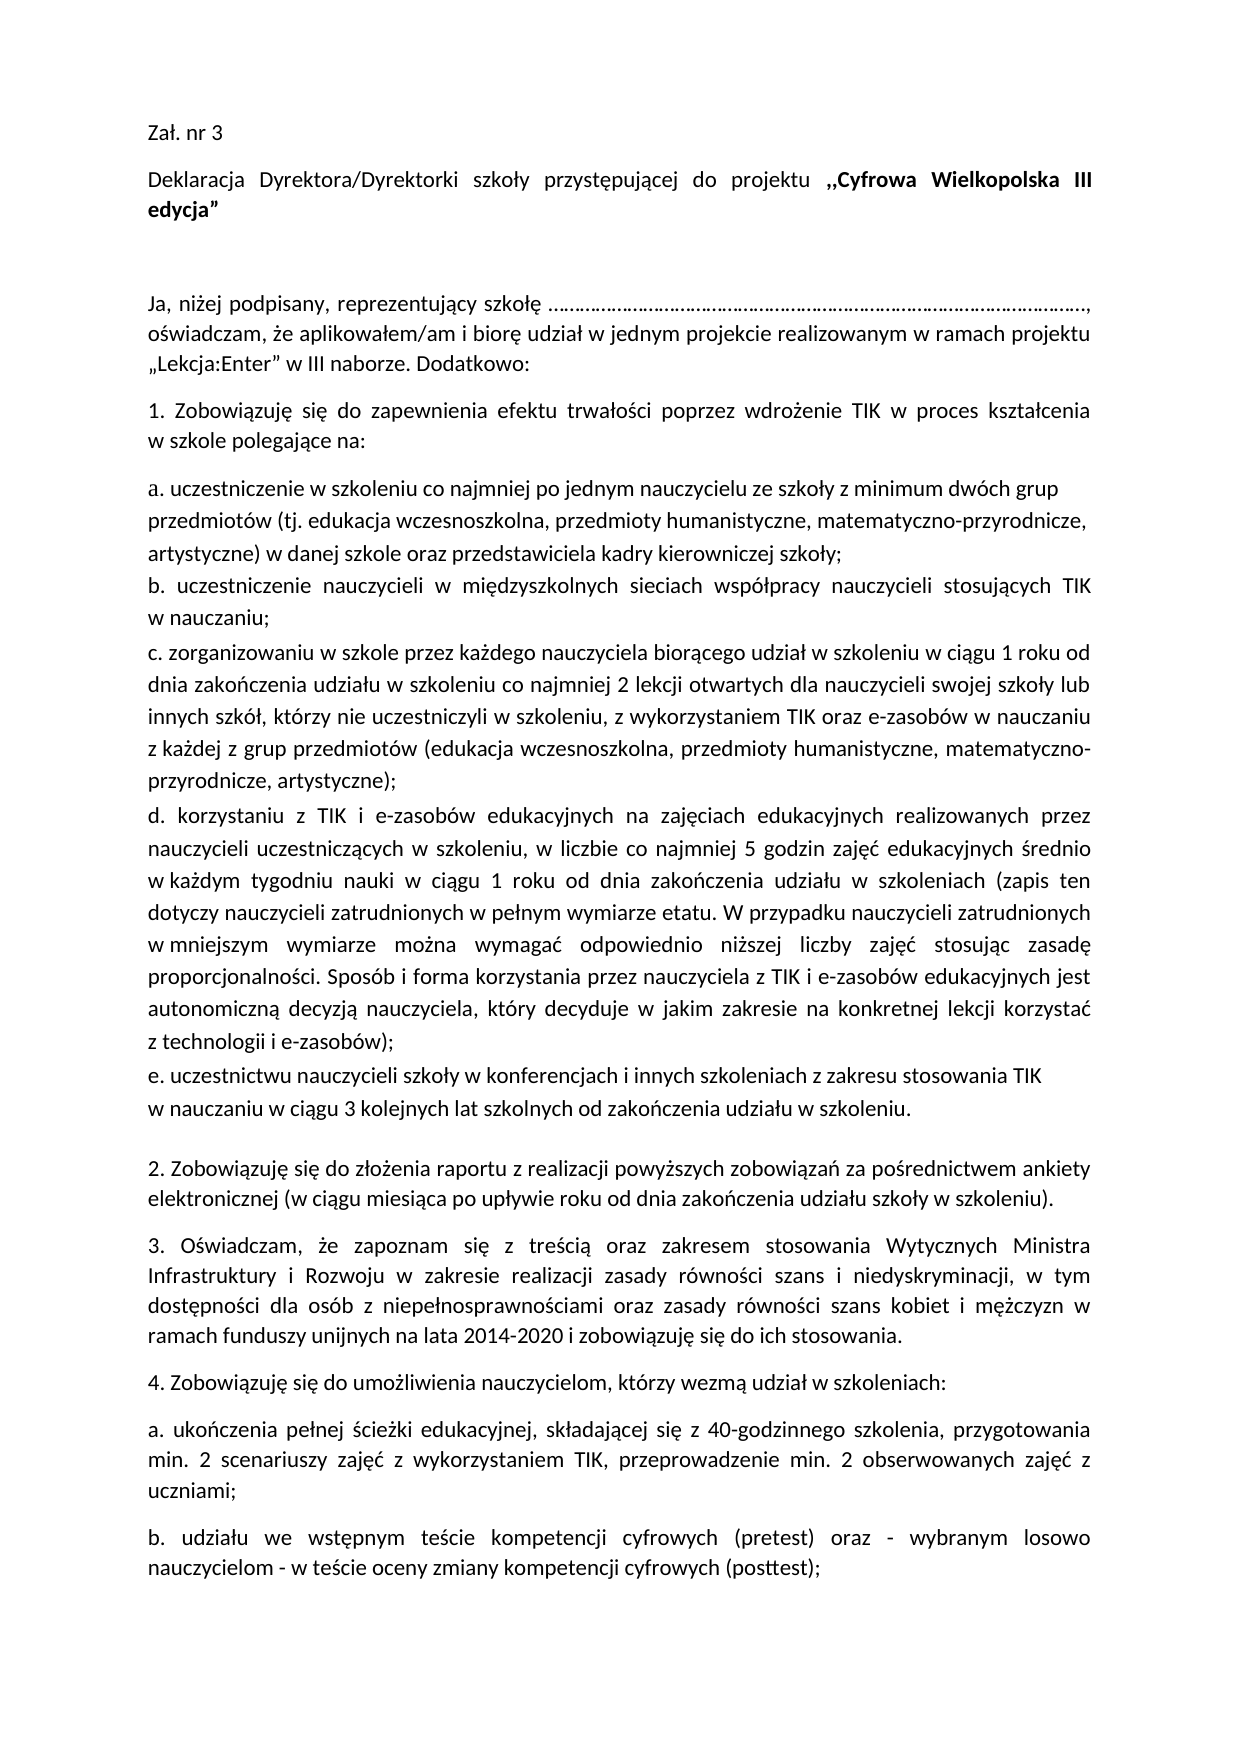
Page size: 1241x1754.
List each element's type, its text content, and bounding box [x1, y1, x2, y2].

text c. zorganizowaniu w szkole przez każdego nauczyciela biorącego udział w szkoleniu w ciągu 1 roku od dnia zakończenia udziału w szkoleniu co najmniej 2 lekcji otwartych dla nauczycieli swojej szkoły lub innych szkół, którzy nie uczestniczyli w szkoleniu, z wykorzystaniem TIK oraz e-zasobów w nauczaniu z każdej z grup przedmiotów (edukacja wczesnoszkolna, przedmioty humanistyczne, matematyczno-przyrodnicze, artystyczne); [148, 638, 1092, 795]
text 3. Oświadczam, że zapoznam się z treścią oraz zakresem stosowania Wytycznych Ministra Infrastruktury i Rozwoju w zakresie realizacji zasady równości szans i niedyskryminacji, w tym dostępności dla osób z niepełnosprawnościami oraz zasady równości szans kobiet i mężczyzn w ramach funduszy unijnych na lata 2014-2020 i zobowiązuję się do ich stosowania. [148, 1231, 1092, 1350]
text d. korzystaniu z TIK i e-zasobów edukacyjnych na zajęciach edukacyjnych realizowanych przez nauczycieli uczestniczących w szkoleniu, w liczbie co najmniej 5 godzin zajęć edukacyjnych średnio w każdym tygodniu nauki w ciągu 1 roku od dnia zakończenia udziału w szkoleniach (zapis ten dotyczy nauczycieli zatrudnionych w pełnym wymiarze etatu. W przypadku nauczycieli zatrudnionych w mniejszym wymiarze można wymagać odpowiednio niższej liczby zajęć stosując zasadę proporcjonalności. Sposób i forma korzystania przez nauczyciela z TIK i e-zasobów edukacyjnych jest autonomiczną decyzją nauczyciela, który decyduje w jakim zakresie na konkretnej lekcji korzystać z technologii i e-zasobów); [148, 801, 1092, 1055]
text Deklaracja Dyrektora/Dyrektorki szkoły przystępującej do projektu ,,Cyfrowa Wielkopolska III edycja” [148, 165, 1092, 223]
text Zał. nr 3 [148, 118, 1092, 146]
text e. uczestnictwu nauczycieli szkoły w konferencjach i innych szkoleniach z zakresu stosowania TIK w nauczaniu w ciągu 3 kolejnych lat szkolnych od zakończenia udziału w szkoleniu. [148, 1062, 1092, 1122]
text 2. Zobowiązuję się do złożenia raportu z realizacji powyższych zobowiązań za pośrednictwem ankiety elektronicznej (w ciągu miesiąca po upływie roku od dnia zakończenia udziału szkoły w szkoleniu). [148, 1154, 1092, 1212]
text b. udziału we wstępnym teście kompetencji cyfrowych (pretest) oraz - wybranym losowo nauczycielom - w teście oceny zmiany kompetencji cyfrowych (posttest); [148, 1523, 1092, 1581]
text b. uczestniczenie nauczycieli w międzyszkolnych sieciach współpracy nauczycieli stosujących TIK w nauczaniu; [148, 571, 1092, 631]
text 4. Zobowiązuję się do umożliwienia nauczycielom, którzy wezmą udział w szkoleniach: [148, 1368, 1092, 1397]
text a. ukończenia pełnej ścieżki edukacyjnej, składającej się z 40-godzinnego szkolenia, przygotowania min. 2 scenariuszy zajęć z wykorzystaniem TIK, przeprowadzenie min. 2 obserwowanych zajęć z uczniami; [148, 1415, 1092, 1504]
text 1. Zobowiązuję się do zapewnienia efektu trwałości poprzez wdrożenie TIK w proces kształcenia w szkole polegające na: [148, 396, 1092, 454]
text a. uczestniczenie w szkoleniu co najmniej po jednym nauczycielu ze szkoły z minimum dwóch grup przedmiotów (tj. edukacja wczesnoszkolna, przedmioty humanistyczne, matematyczno-przyrodnicze, artystyczne) w danej szkole oraz przedstawiciela kadry kierowniczej szkoły; [148, 473, 1092, 567]
text Ja, niżej podpisany, reprezentujący szkołę …………………………………………………………………………………………, oświadczam, że aplikowałem/am i biorę udział w jednym projekcie realizowanym w ramach projektu „Lekcja:Enter” w III naborze. Dodatkowo: [148, 289, 1092, 377]
